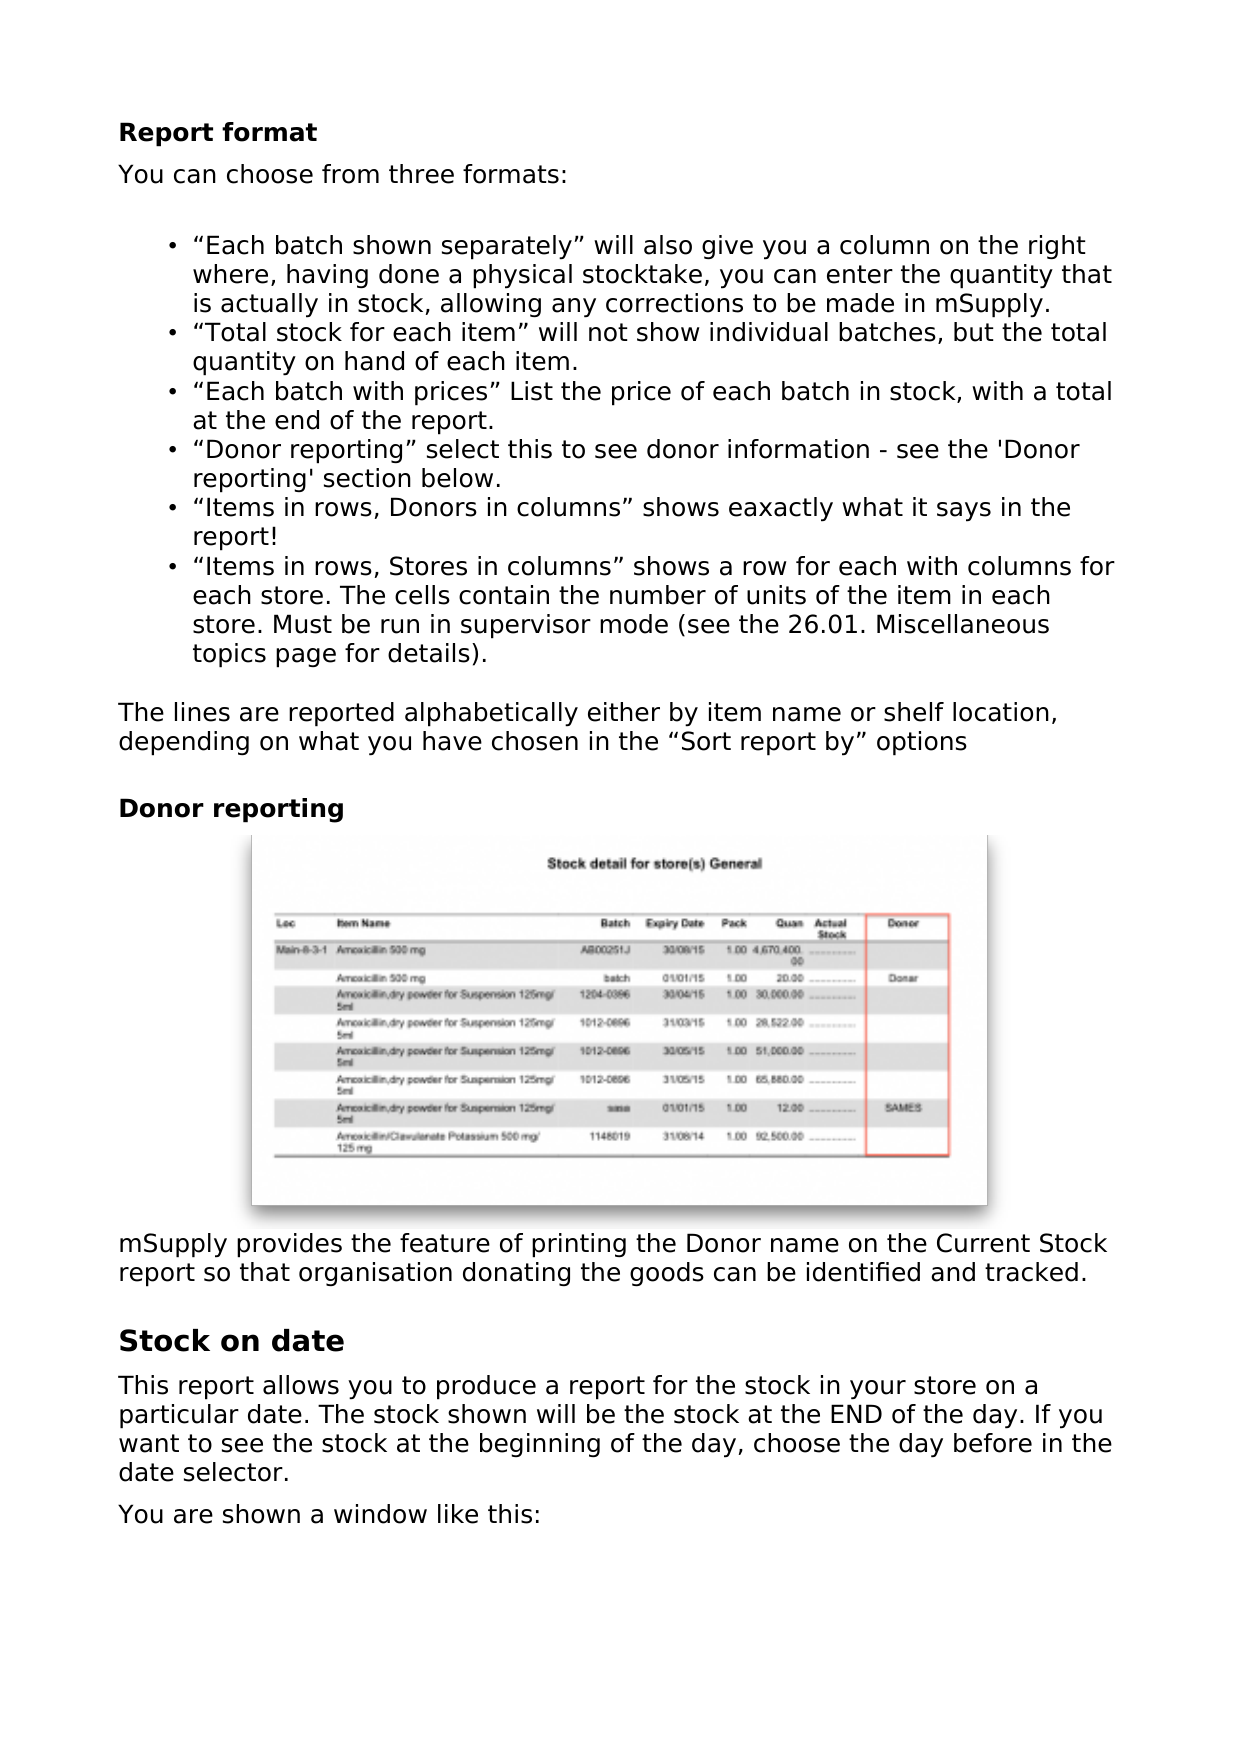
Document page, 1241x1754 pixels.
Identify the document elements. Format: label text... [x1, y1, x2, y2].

picture [229, 835, 1011, 1229]
list “Total stock for each item” will not show individual batches, but the total quantity on hand of each item. [177, 318, 1122, 377]
text This report allows you to produce a report for the stock in your store on a particular date. The stock shown will be the stock at the END of the day. If you want to see the stock at the beginning of the day, choose the day before in the date selector. [118, 1371, 1122, 1488]
list “Items in rows, Donors in columns” shows eaxactly what it says in the report! [177, 493, 1122, 552]
list “Each batch with prices” List the price of each batch in stock, with a total at the end of the report. [177, 377, 1122, 435]
subtitle Donor reporting [118, 794, 1122, 823]
subtitle Stock on date [118, 1325, 1122, 1359]
text You are shown a window like this: [118, 1500, 1122, 1529]
subtitle Report format [118, 118, 1122, 147]
text mSupply provides the feature of printing the Donor name on the Current Stock report so that organisation donating the goods can be identified and tracked. [118, 835, 1122, 1287]
list “Donor reporting” select this to see donor information - see the 'Donor reporting' section below. [177, 435, 1122, 493]
list “Items in rows, Stores in columns” shows a row for each with columns for each store. The cells contain the number of units of the item in each store. Must be run in supervisor mode (see the 26.01. Miscellaneous topics page for details). [177, 552, 1122, 668]
text You can choose from three formats: [118, 160, 1122, 189]
text The lines are reported alphabetically either by item name or shelf location, depending on what you have chosen in the “Sort report by” options [118, 698, 1122, 756]
list “Each batch shown separately” will also give you a column on the right where, having done a physical stocktake, you can enter the quantity that is actually in stock, allowing any corrections to be made in mSupply. [177, 231, 1122, 318]
